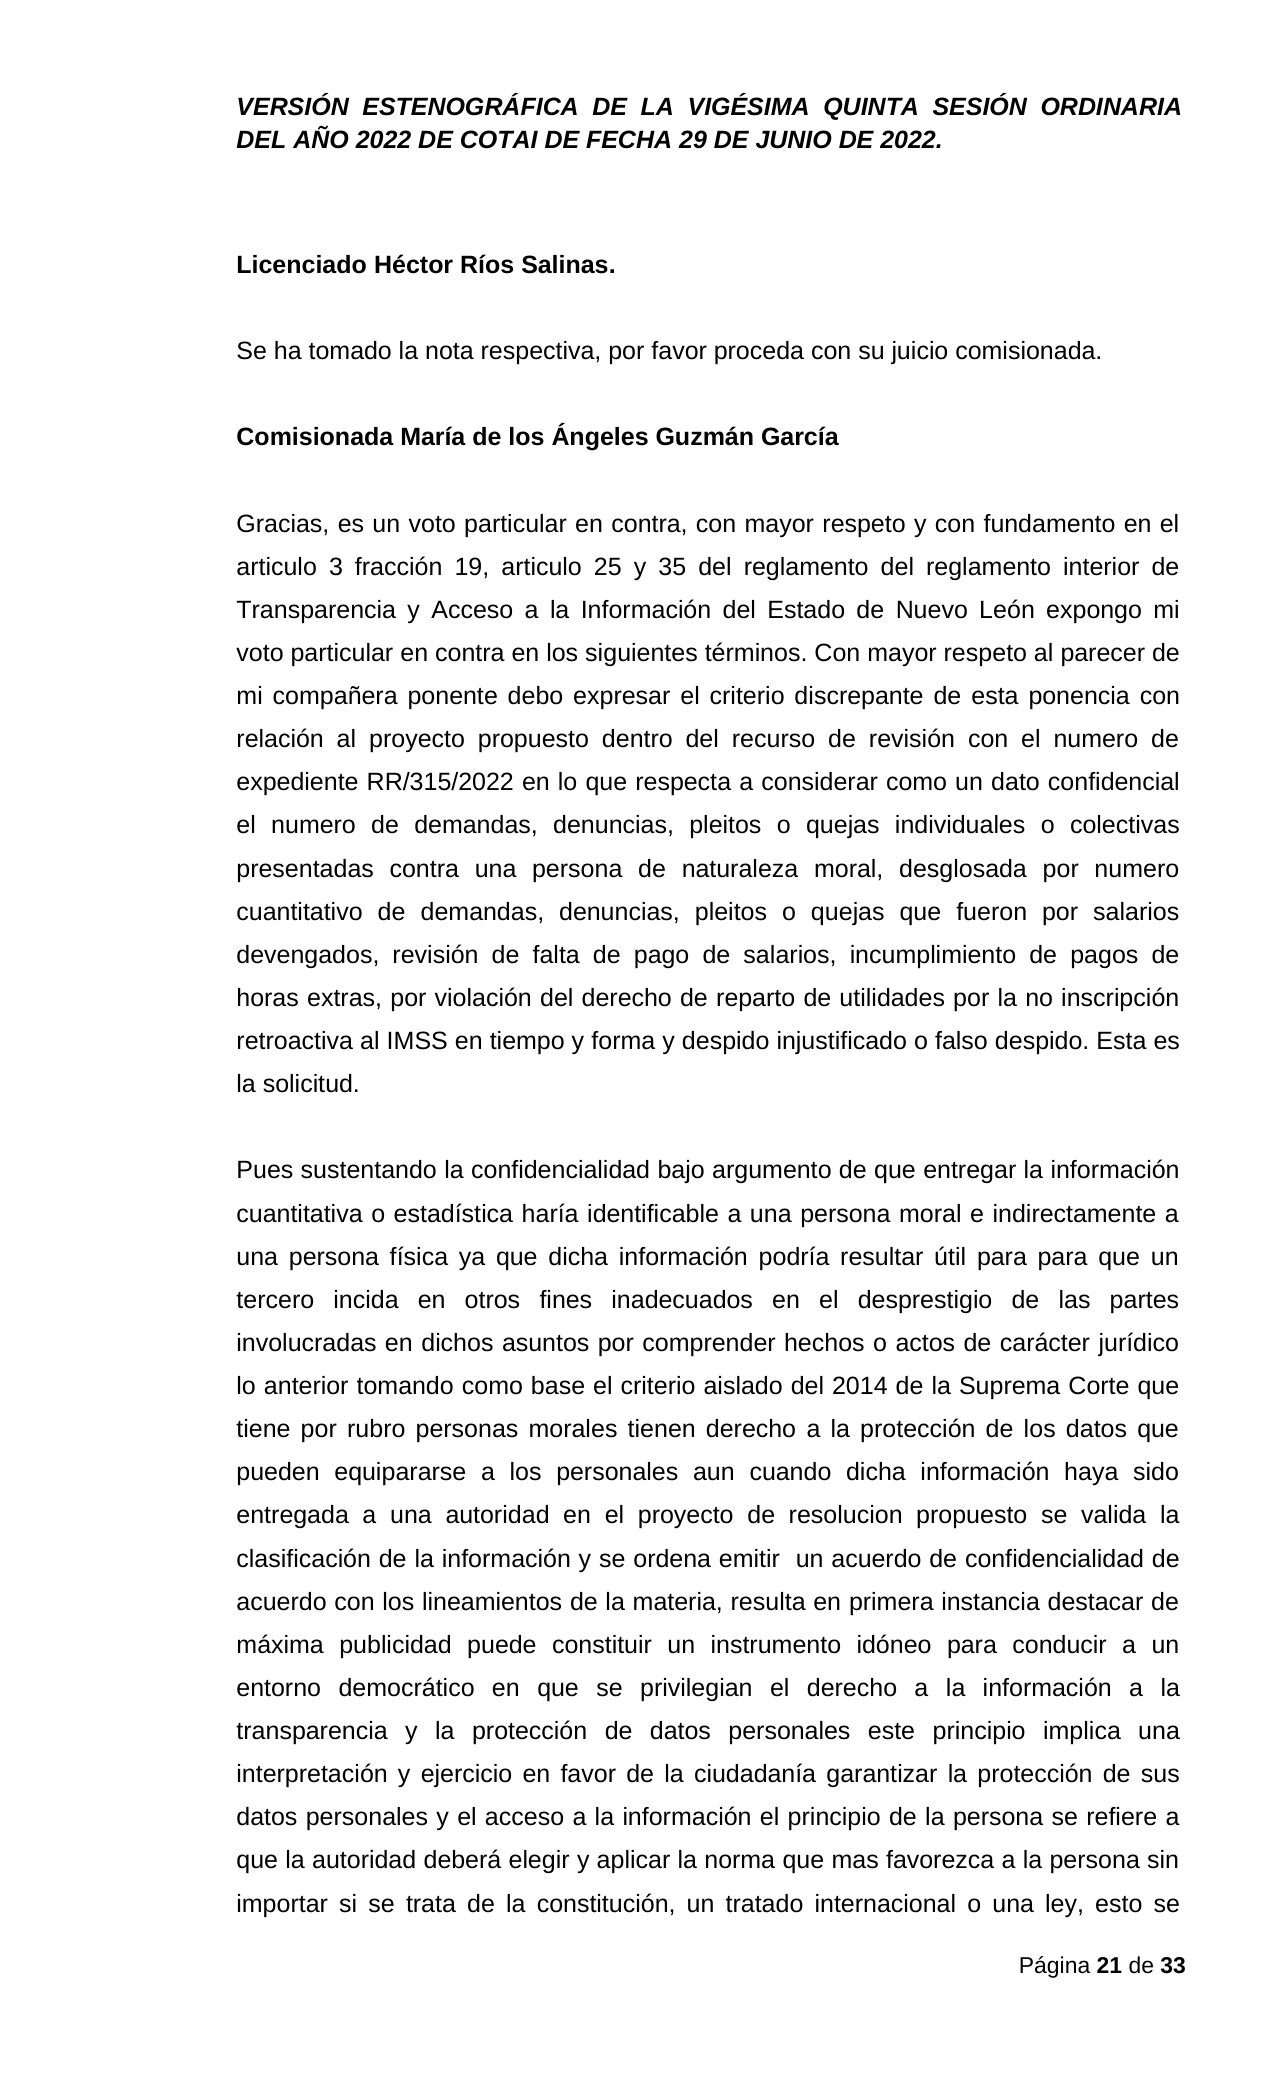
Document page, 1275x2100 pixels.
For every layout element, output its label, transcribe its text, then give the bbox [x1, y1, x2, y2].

text Pues sustentando la confidencialidad bajo argumento de que entregar la información cuantitativa o estadística haría identificable a una persona moral e indirectamente a una persona física ya que dicha información podría resultar útil para para que un tercero incida en otros fines inadecuados en el desprestigio de las partes involucradas en dichos asuntos por comprender hechos o actos de carácter jurídico lo anterior tomando como base el criterio aislado del 2014 de la Suprema Corte que tiene por rubro personas morales tienen derecho a la protección de los datos que pueden equipararse a los personales aun cuando dicha información haya sido entregada a una autoridad en el proyecto de resolucion propuesto se valida la clasificación de la información y se ordena emitir un acuerdo de confidencialidad de acuerdo con los lineamientos de la materia, resulta en primera instancia destacar de máxima publicidad puede constituir un instrumento idóneo para conducir a un entorno democrático en que se privilegian el derecho a la información a la transparencia y la protección de datos personales este principio implica una interpretación y ejercicio en favor de la ciudadanía garantizar la protección de sus datos personales y el acceso a la información el principio de la persona se refiere a que la autoridad deberá elegir y aplicar la norma que mas favorezca a la persona sin importar si se trata de la constitución, un tratado internacional o una ley, esto se [236, 1156, 1181, 1917]
text Gracias, es un voto particular en contra, con mayor respeto y con fundamento en el articulo 3 fracción 19, articulo 25 y 35 del reglamento del reglamento interior de Transparencia y Acceso a la Información del Estado de Nuevo León expongo mi voto particular en contra en los siguientes términos. Con mayor respeto al parecer de mi compañera ponente debo expresar el criterio discrepante de esta ponencia con relación al proyecto propuesto dentro del recurso de revisión con el numero de expediente RR/315/2022 en lo que respecta a considerar como un dato confidencial el numero de demandas, denuncias, pleitos o quejas individuales o colectivas presentadas contra una persona de naturaleza moral, desglosada por numero cuantitativo de demandas, denuncias, pleitos o quejas que fueron por salarios devengados, revisión de falta de pago de salarios, incumplimiento de pagos de horas extras, por violación del derecho de reparto de utilidades por la no inscripción retroactiva al IMSS en tiempo y forma y despido injustificado o falso despido. Esta es la solicitud. [236, 509, 1181, 1098]
text Licenciado Héctor Ríos Salinas. [236, 250, 1181, 279]
text Comisionada María de los Ángeles Guzmán García [236, 422, 1181, 451]
text Se ha tomado la nota respectiva, por favor proceda con su juicio comisionada. [236, 336, 1181, 365]
